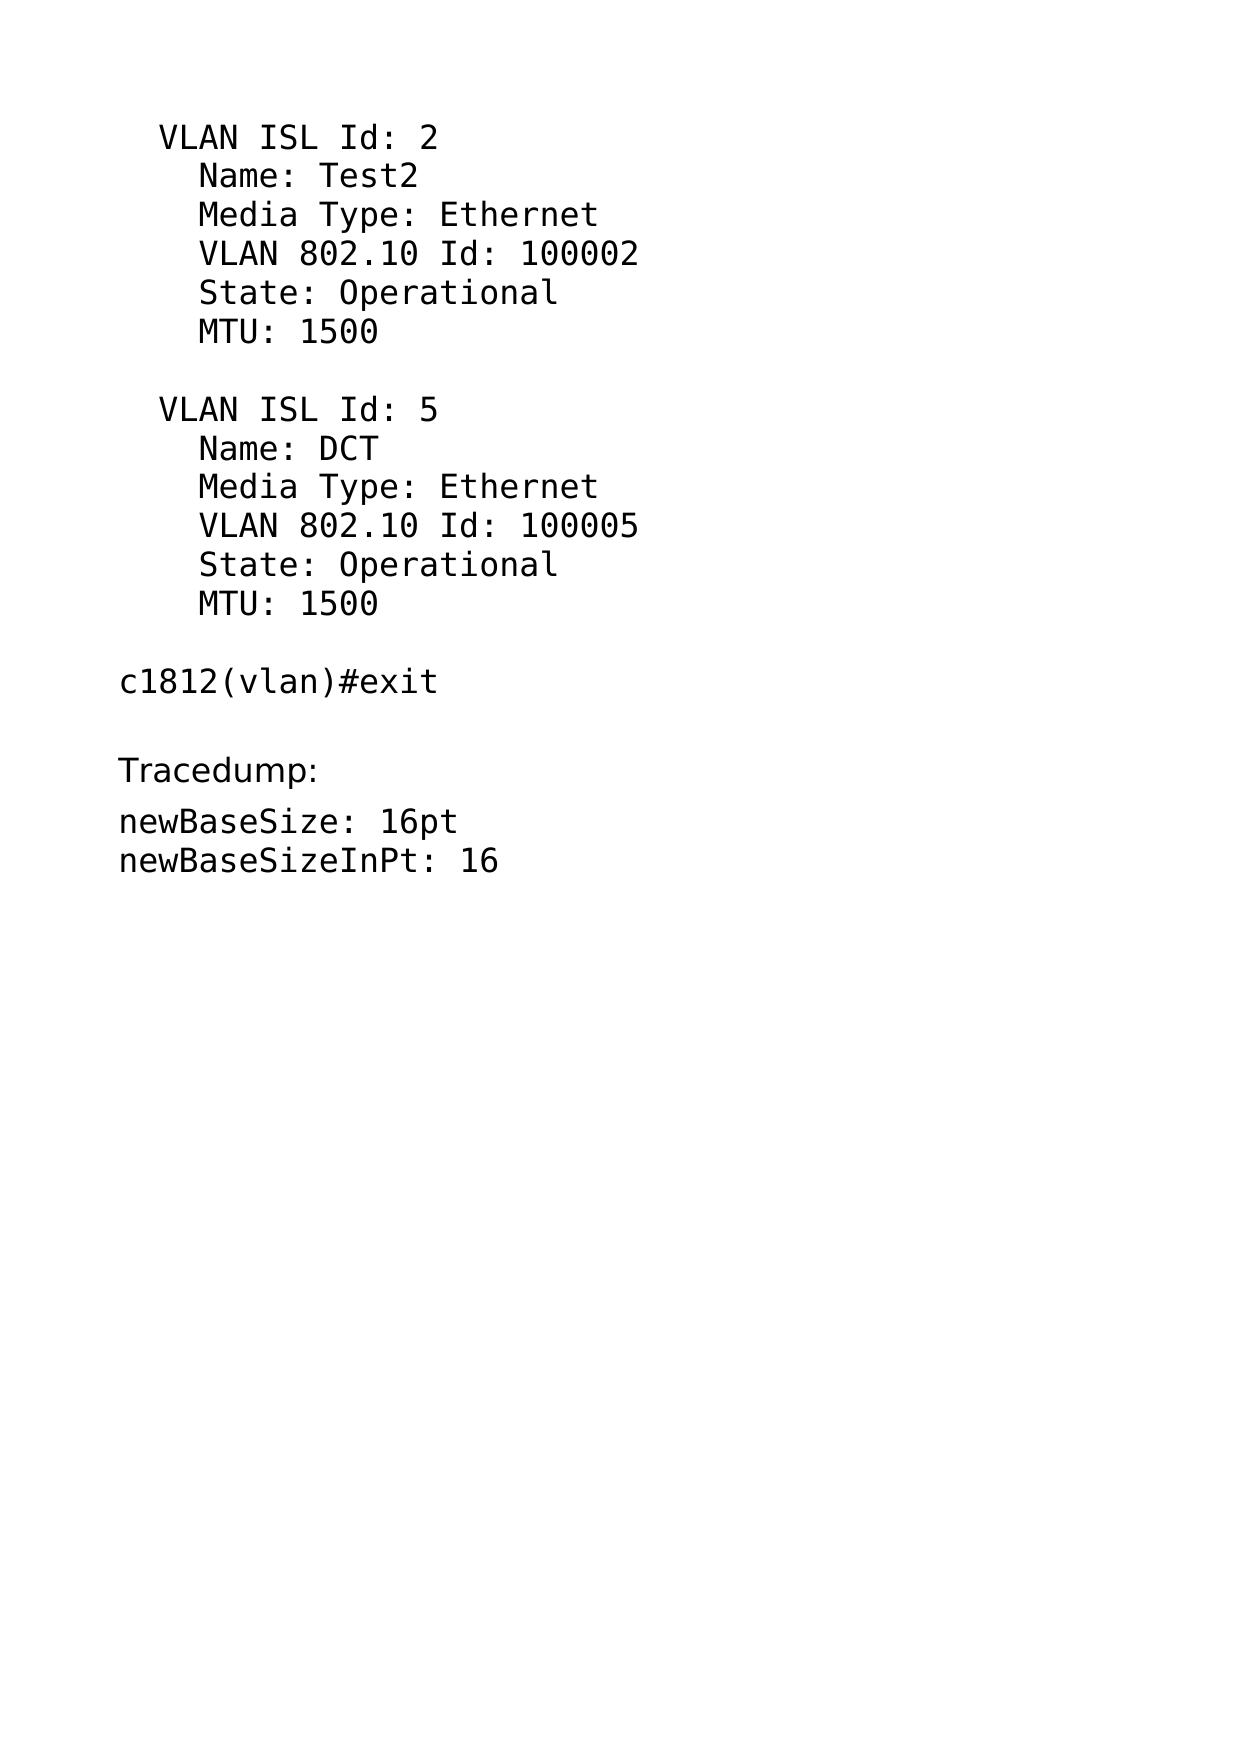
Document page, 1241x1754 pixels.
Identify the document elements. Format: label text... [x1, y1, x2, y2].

text newBaseSize: 16pt newBaseSizeInPt: 16 [118, 803, 1122, 881]
text VLAN ISL Id: 2 Name: Test2 Media Type: Ethernet VLAN 802.10 Id: 100002 State: Operational MTU: 1500 VLAN ISL Id: 5 Name: DCT Media Type: Ethernet VLAN 802.10 Id: 100005 State: Operational MTU: 1500 с1812(vlan)#exit [118, 118, 1122, 701]
text Tracedump: [118, 713, 1122, 790]
